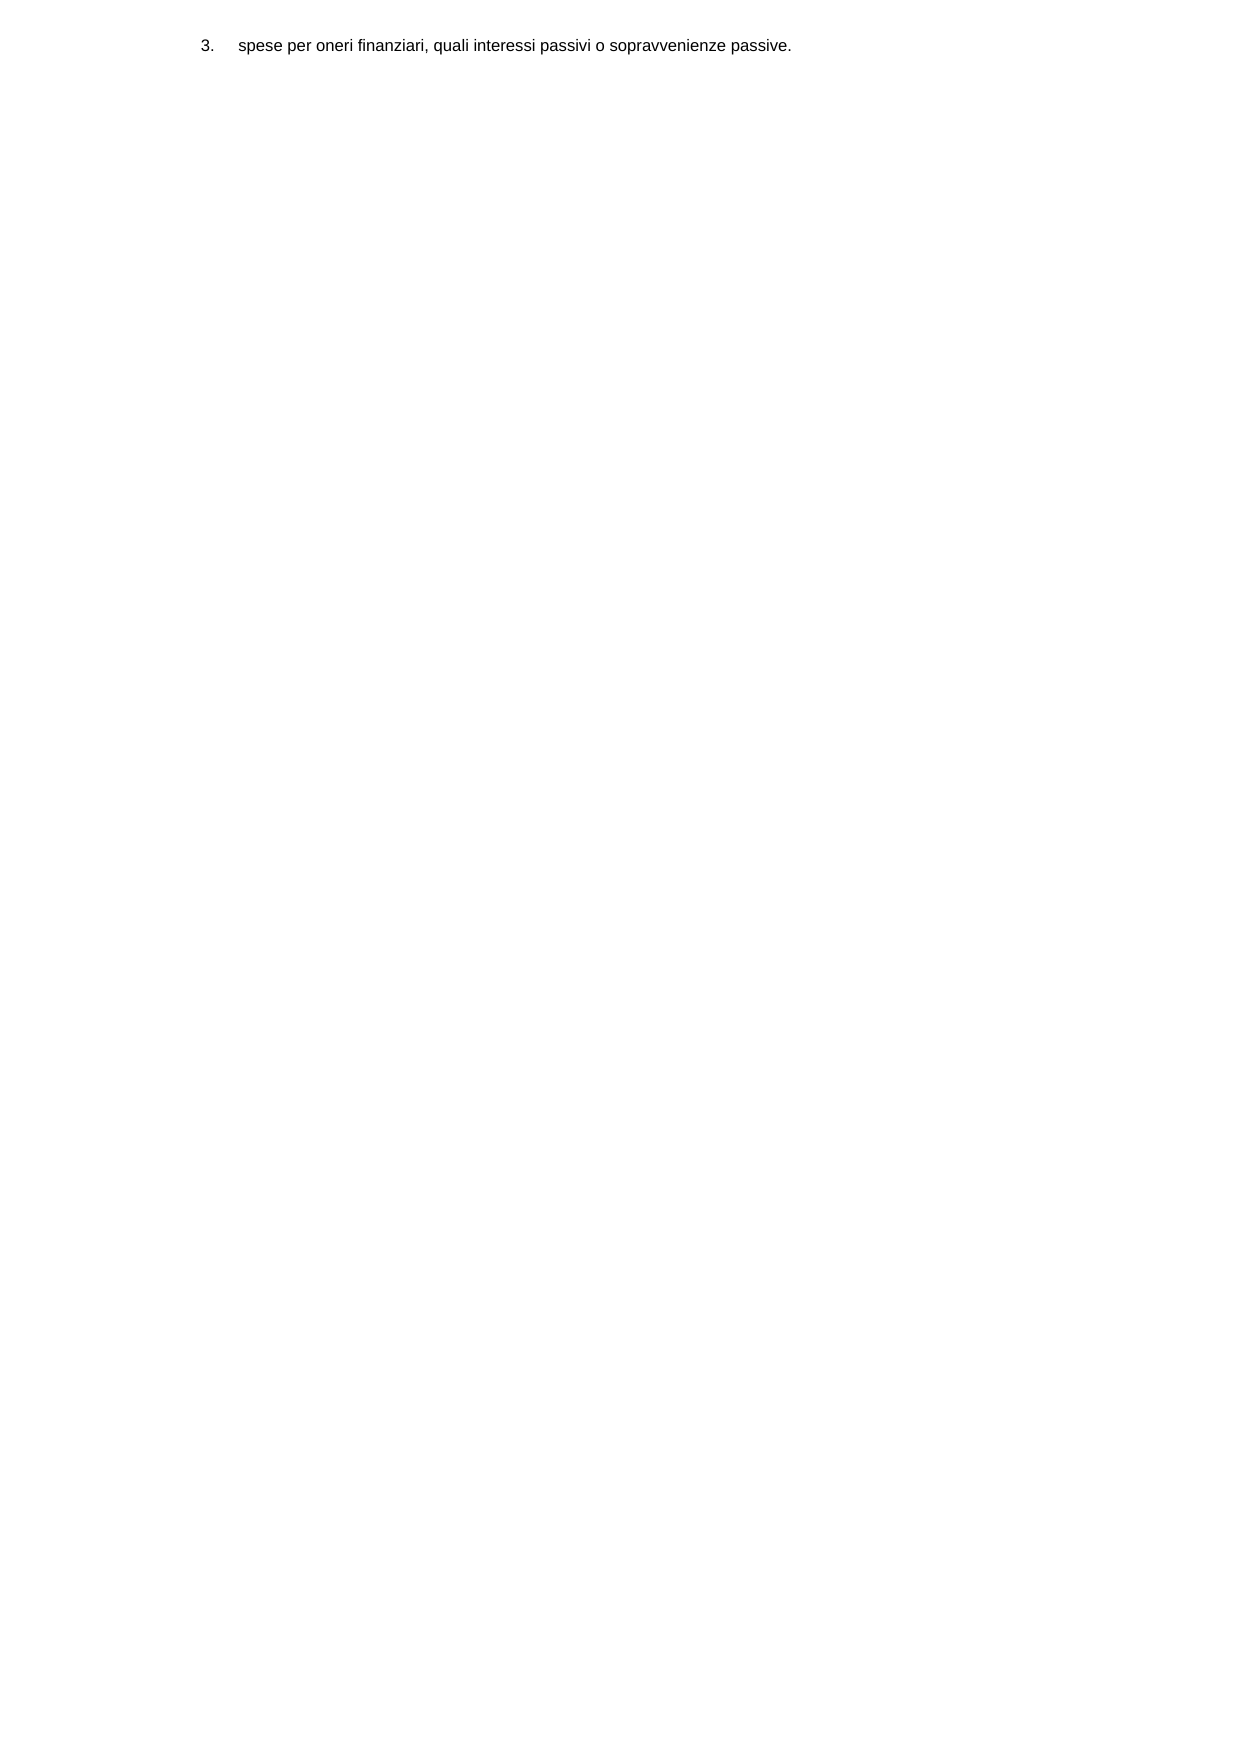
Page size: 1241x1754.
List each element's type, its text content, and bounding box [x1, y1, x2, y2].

list spese per oneri finanziari, quali interessi passivi o sopravvenienze passive. [201, 36, 1121, 55]
